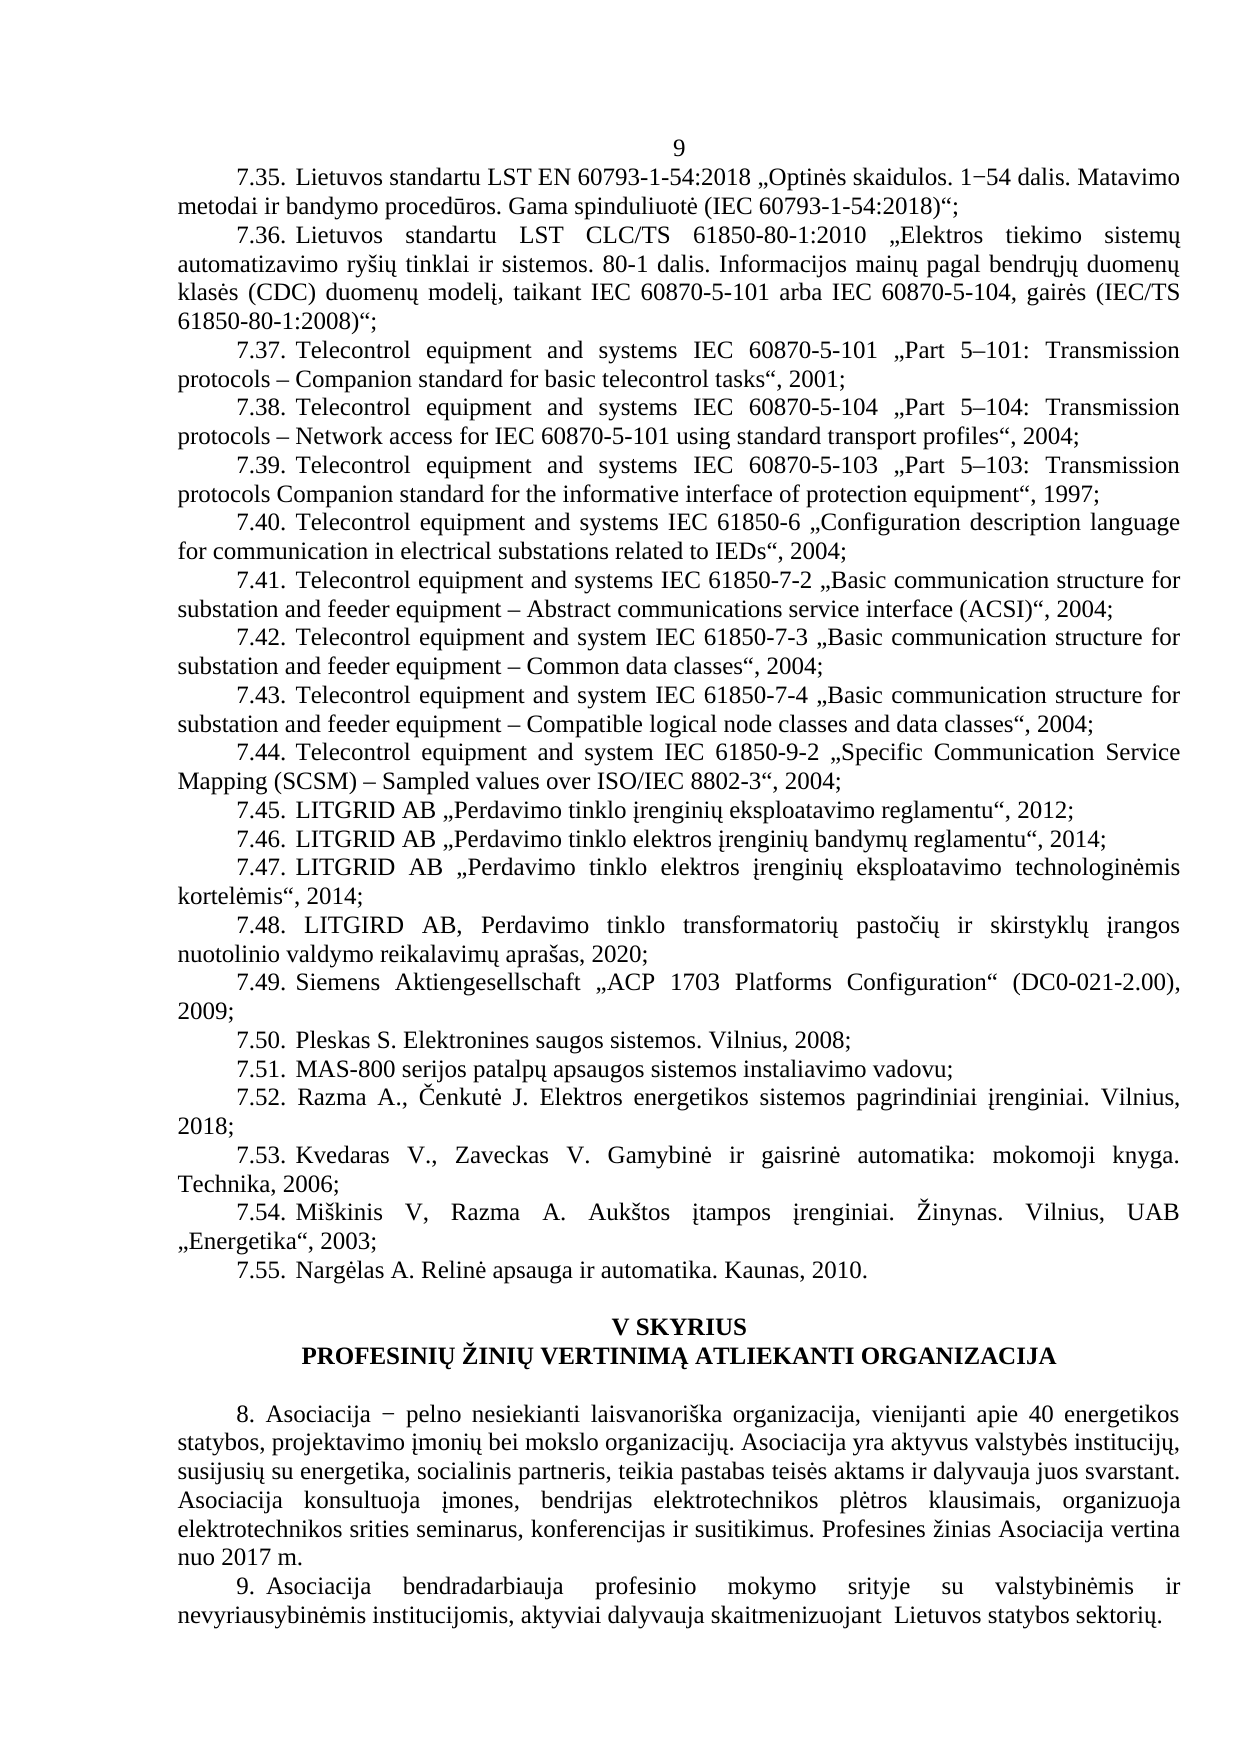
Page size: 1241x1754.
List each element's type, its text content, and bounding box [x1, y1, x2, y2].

text 7.51. MAS-800 serijos patalpų apsaugos sistemos instaliavimo vadovu; [177, 1054, 1181, 1082]
text 7.43. Telecontrol equipment and system IEC 61850-7-4 „Basic communication structure for substation and feeder equipment – Compatible logical node classes and data classes“, 2004; [177, 680, 1181, 737]
text 7.45. LITGRID AB „Perdavimo tinklo įrenginių eksploatavimo reglamentu“, 2012; [177, 795, 1181, 824]
text 7.38. Telecontrol equipment and systems IEC 60870-5-104 „Part 5–104: Transmission protocols – Network access for IEC 60870-5-101 using standard transport profiles“, 2004; [177, 392, 1181, 450]
text 7.36. Lietuvos standartu LST CLC/TS 61850-80-1:2010 „Elektros tiekimo sistemų automatizavimo ryšių tinklai ir sistemos. 80-1 dalis. Informacijos mainų pagal bendrųjų duomenų klasės (CDC) duomenų modelį, taikant IEC 60870-5-101 arba IEC 60870-5-104, gairės (IEC/TS 61850-80-1:2008)“; [177, 220, 1181, 335]
text 7.54. Miškinis V, Razma A. Aukštos įtampos įrenginiai. Žinynas. Vilnius, UAB „Energetika“, 2003; [177, 1197, 1181, 1255]
text 7.48. LITGIRD AB, Perdavimo tinklo transformatorių pastočių ir skirstyklų įrangos nuotolinio valdymo reikalavimų aprašas, 2020; [177, 910, 1181, 967]
text 8. Asociacija − pelno nesiekianti laisvanoriška organizacija, vienijanti apie 40 energetikos statybos, projektavimo įmonių bei mokslo organizacijų. Asociacija yra aktyvus valstybės institucijų, susijusių su energetika, socialinis partneris, teikia pastabas teisės aktams ir dalyvauja juos svarstant. Asociacija konsultuoja įmones, bendrijas elektrotechnikos plėtros klausimais, organizuoja elektrotechnikos srities seminarus, konferencijas ir susitikimus. Profesines žinias Asociacija vertina nuo 2017 m. [177, 1399, 1181, 1571]
text 7.42. Telecontrol equipment and system IEC 61850-7-3 „Basic communication structure for substation and feeder equipment – Common data classes“, 2004; [177, 622, 1181, 680]
text PROFESINIŲ ŽINIŲ VERTINIMĄ ATLIEKANTI ORGANIZACIJA [177, 1341, 1181, 1370]
text 7.41. Telecontrol equipment and systems IEC 61850-7-2 „Basic communication structure for substation and feeder equipment – Abstract communications service interface (ACSI)“, 2004; [177, 565, 1181, 622]
text 7.47. LITGRID AB „Perdavimo tinklo elektros įrenginių eksploatavimo technologinėmis kortelėmis“, 2014; [177, 852, 1181, 910]
text V SKYRIUS [177, 1312, 1181, 1341]
text 7.37. Telecontrol equipment and systems IEC 60870-5-101 „Part 5–101: Transmission protocols – Companion standard for basic telecontrol tasks“, 2001; [177, 335, 1181, 392]
text 7.55. Nargėlas A. Relinė apsauga ir automatika. Kaunas, 2010. [177, 1255, 1181, 1284]
text 7.39. Telecontrol equipment and systems IEC 60870-5-103 „Part 5–103: Transmission protocols Companion standard for the informative interface of protection equipment“, 1997; [177, 450, 1181, 507]
text 7.50. Pleskas S. Elektronines saugos sistemos. Vilnius, 2008; [177, 1025, 1181, 1054]
text 7.35. Lietuvos standartu LST EN 60793-1-54:2018 „Optinės skaidulos. 1−54 dalis. Matavimo metodai ir bandymo procedūros. Gama spinduliuotė (IEC 60793-1-54:2018)“; [177, 162, 1181, 220]
text 7.44. Telecontrol equipment and system IEC 61850-9-2 „Specific Communication Service Mapping (SCSM) – Sampled values over ISO/IEC 8802-3“, 2004; [177, 737, 1181, 795]
text 9. Asociacija bendradarbiauja profesinio mokymo srityje su valstybinėmis ir nevyriausybinėmis institucijomis, aktyviai dalyvauja skaitmenizuojant Lietuvos statybos sektorių. [177, 1571, 1181, 1629]
text 7.40. Telecontrol equipment and systems IEC 61850-6 „Configuration description language for communication in electrical substations related to IEDs“, 2004; [177, 507, 1181, 565]
text 7.52. Razma A., Čenkutė J. Elektros energetikos sistemos pagrindiniai įrenginiai. Vilnius, 2018; [177, 1082, 1181, 1140]
text 7.53. Kvedaras V., Zaveckas V. Gamybinė ir gaisrinė automatika: mokomoji knyga. Technika, 2006; [177, 1140, 1181, 1197]
text 7.46. LITGRID AB „Perdavimo tinklo elektros įrenginių bandymų reglamentu“, 2014; [177, 824, 1181, 852]
text 7.49. Siemens Aktiengesellschaft „ACP 1703 Platforms Configuration“ (DC0-021-2.00), 2009; [177, 967, 1181, 1025]
